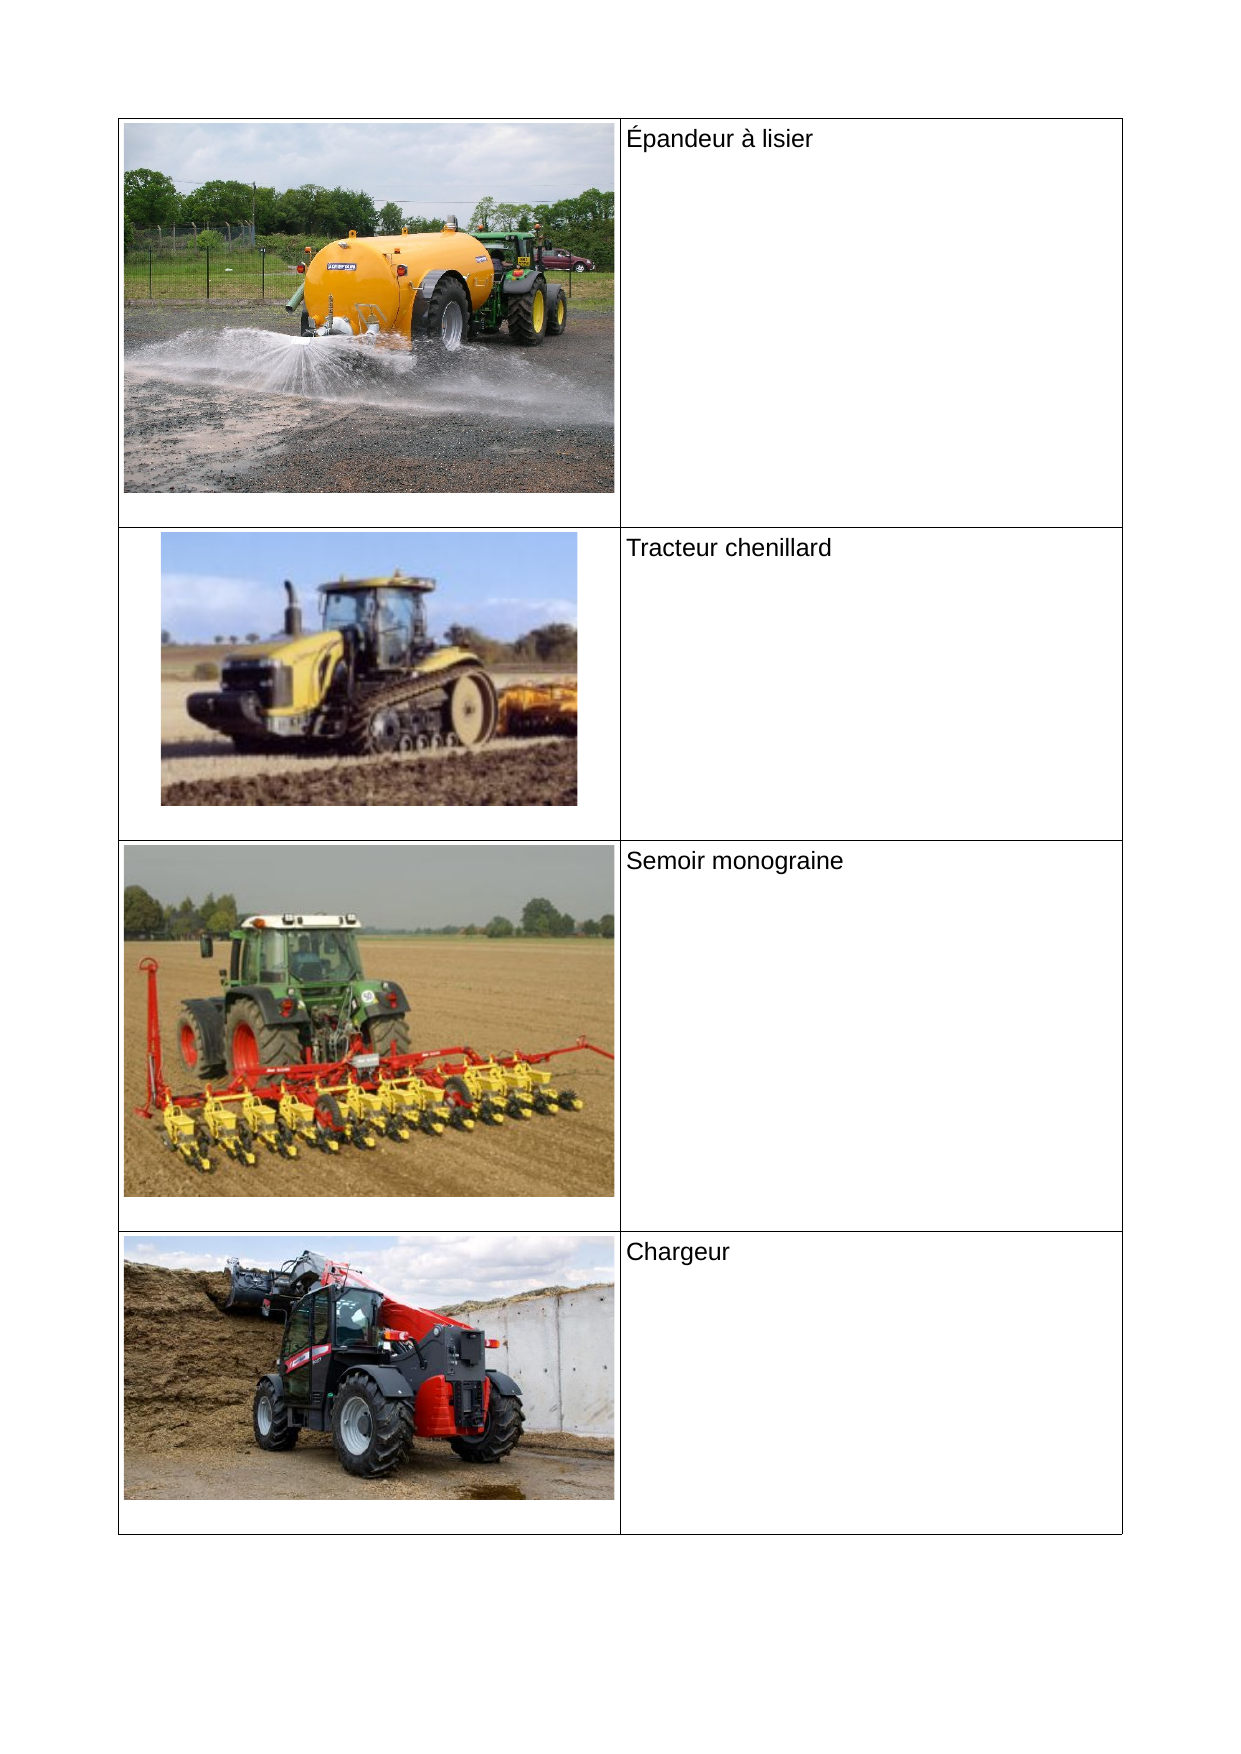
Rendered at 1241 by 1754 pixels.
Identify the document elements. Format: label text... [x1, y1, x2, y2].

picture [160, 532, 578, 806]
picture [123, 1236, 615, 1500]
table_cell Tracteur chenillard [621, 528, 1122, 840]
table_cell [119, 841, 620, 1231]
table_cell [119, 528, 620, 532]
table_cell [119, 119, 620, 527]
table_cell Semoir monograine [621, 841, 1122, 1231]
table_cell Épandeur à lisier [621, 119, 1122, 527]
table_cell Chargeur [621, 1232, 1122, 1534]
table_cell [119, 1232, 620, 1534]
table_cell [119, 533, 620, 840]
picture [123, 845, 615, 1197]
picture [123, 123, 615, 493]
